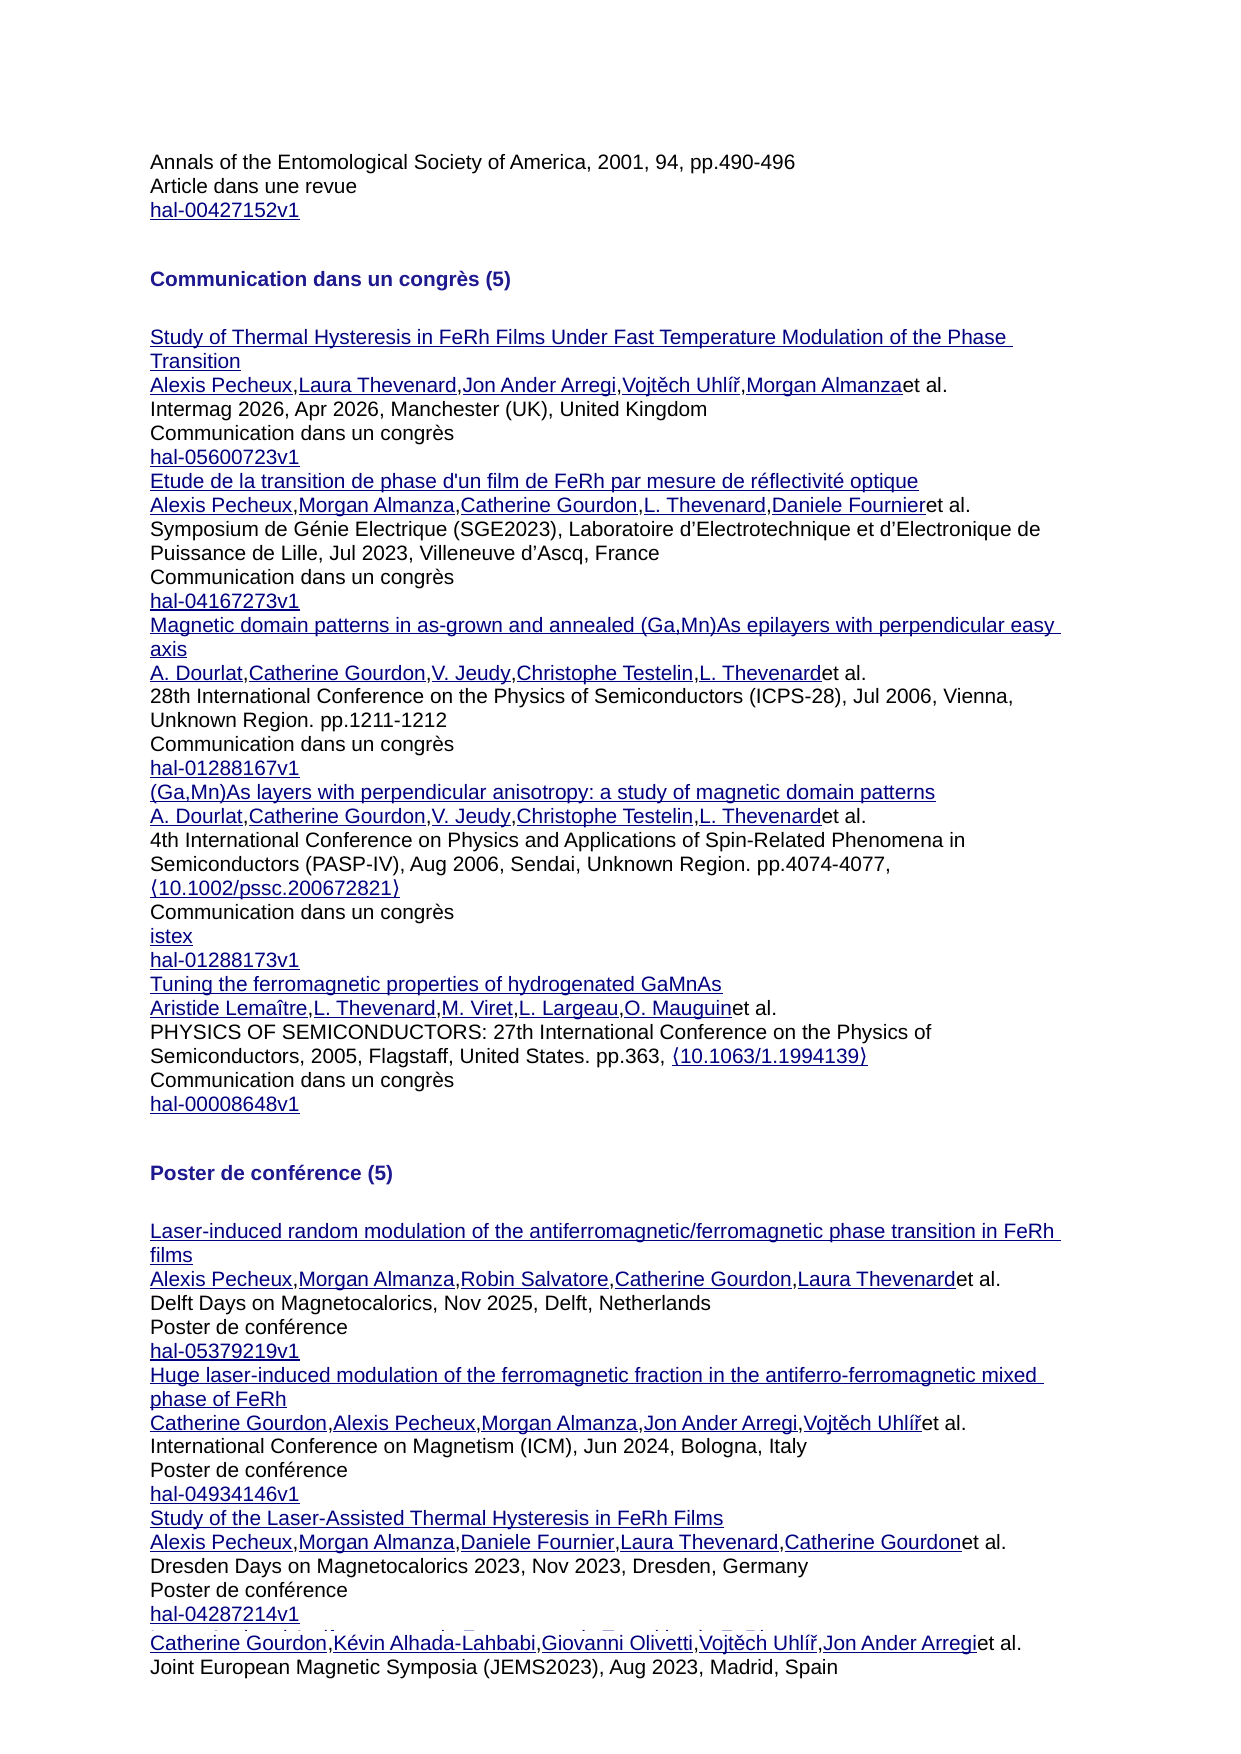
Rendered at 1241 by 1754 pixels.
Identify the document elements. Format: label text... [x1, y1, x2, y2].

table_cell Huge laser-induced modulation of the ferromagnetic fraction in the antiferro-ferromagnetic mixed phase of FeRh Catherine Gourdon,Alexis Pecheux,Morgan Almanza,Jon Ander Arregi,Vojtěch Uhlířet al. International Conference on Magnetism (ICM), Jun 2024, Bologna, Italy Poster de conférence hal-04934146v1 [150, 1363, 1090, 1506]
subtitle Communication dans un congrès (5) [150, 267, 1090, 291]
table_cell Annals of the Entomological Society of America, 2001, 94, pp.490-496 Article dans une revue hal-00427152v1 [150, 150, 1090, 222]
table_header Study of Thermal Hysteresis in FeRh Films Under Fast Temperature Modulation of the Phase Transition Alexis Pecheux,Laura Thevenard,Jon Ander Arregi,Vojtěch Uhlíř,Morgan Almanzaet al. Intermag 2026, Apr 2026, Manchester (UK), United Kingdom Communication dans un congrès hal-05600723v1 [150, 325, 1090, 469]
table_header Laser-induced random modulation of the antiferromagnetic/ferromagnetic phase transition in FeRh films Alexis Pecheux,Morgan Almanza,Robin Salvatore,Catherine Gourdon,Laura Thevenardet al. Delft Days on Magnetocalorics, Nov 2025, Delft, Netherlands Poster de conférence hal-05379219v1 [150, 1219, 1090, 1362]
table_cell Etude de la transition de phase d'un film de FeRh par mesure de réflectivité optique Alexis Pecheux,Morgan Almanza,Catherine Gourdon,L. Thevenard,Daniele Fournieret al. Symposium de Génie Electrique (SGE2023), Laboratoire d’Electrotechnique et d’Electronique de Puissance de Lille, Jul 2023, Villeneuve d’Ascq, France Communication dans un congrès hal-04167273v1 [150, 469, 1090, 612]
table_cell (Ga,Mn)As layers with perpendicular anisotropy: a study of magnetic domain patterns A. Dourlat,Catherine Gourdon,V. Jeudy,Christophe Testelin,L. Thevenardet al. 4th International Conference on Physics and Applications of Spin-Related Phenomena in Semiconductors (PASP-IV), Aug 2006, Sendai, Unknown Region. pp.4074-4077, ⟨10.1002/pssc.200672821⟩ Communication dans un congrès istex hal-01288173v1 [150, 780, 1090, 972]
table_cell Study of the Laser-Assisted Thermal Hysteresis in FeRh Films Alexis Pecheux,Morgan Almanza,Daniele Fournier,Laura Thevenard,Catherine Gourdonet al. Dresden Days on Magnetocalorics 2023, Nov 2023, Dresden, Germany Poster de conférence hal-04287214v1 [150, 1506, 1090, 1626]
table_cell Laser-Assisted Antiferromagnetic-Ferromagnetic Transition in FeRh Catherine Gourdon,Kévin Alhada-Lahbabi,Giovanni Olivetti,Vojtěch Uhlíř,Jon Ander Arregiet al. Joint European Magnetic Symposia (JEMS2023), Aug 2023, Madrid, Spain Poster de conférence hal-04934105v1 [150, 1626, 1090, 1679]
table_cell Magnetic domain patterns in as-grown and annealed (Ga,Mn)As epilayers with perpendicular easy axis A. Dourlat,Catherine Gourdon,V. Jeudy,Christophe Testelin,L. Thevenardet al. 28th International Conference on the Physics of Semiconductors (ICPS-28), Jul 2006, Vienna, Unknown Region. pp.1211-1212 Communication dans un congrès hal-01288167v1 [150, 613, 1090, 780]
table_cell Tuning the ferromagnetic properties of hydrogenated GaMnAs Aristide Lemaître,L. Thevenard,M. Viret,L. Largeau,O. Mauguinet al. PHYSICS OF SEMICONDUCTORS: 27th International Conference on the Physics of Semiconductors, 2005, Flagstaff, United States. pp.363, ⟨10.1063/1.1994139⟩ Communication dans un congrès hal-00008648v1 [150, 972, 1090, 1116]
subtitle Poster de conférence (5) [150, 1160, 1090, 1184]
